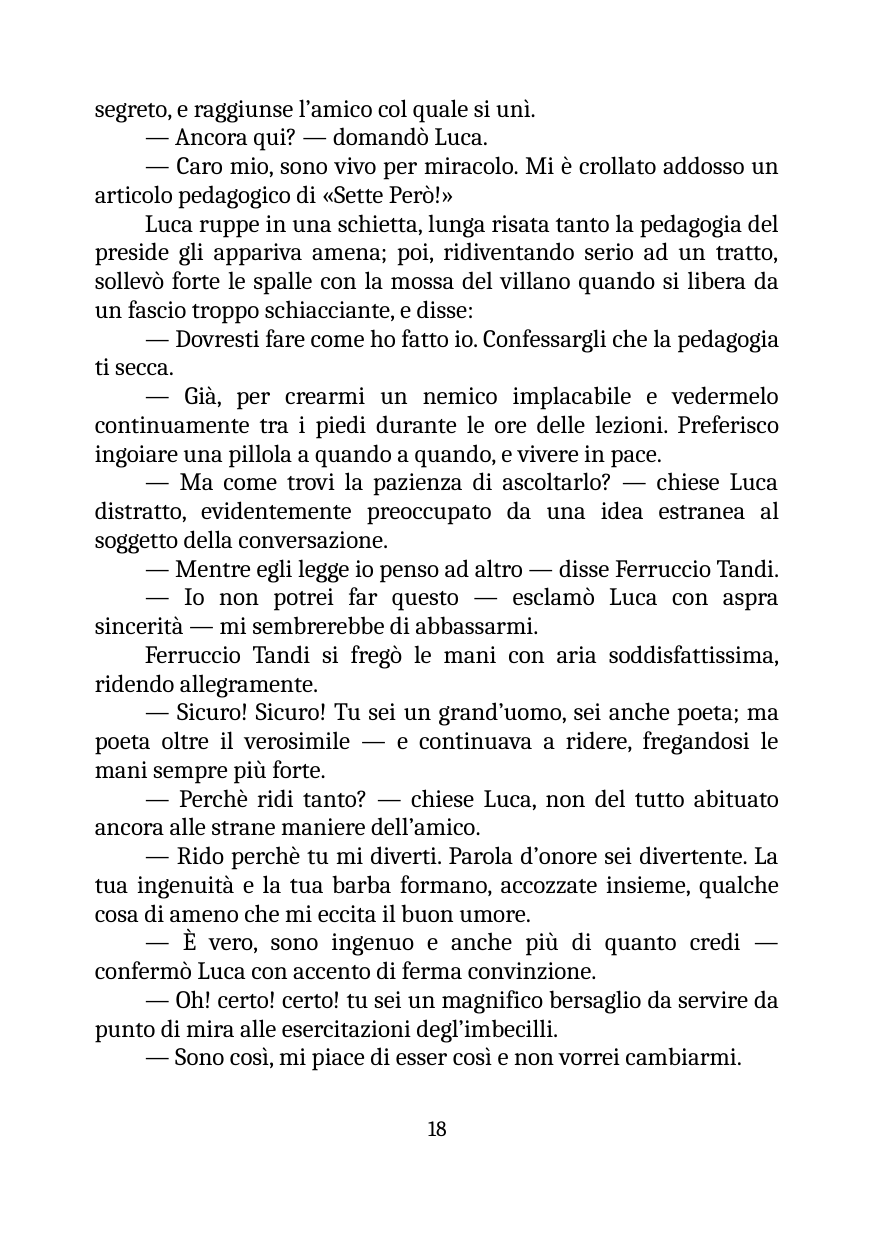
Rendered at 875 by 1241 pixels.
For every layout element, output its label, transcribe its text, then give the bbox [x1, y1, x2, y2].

text — Mentre egli legge io penso ad altro — disse Ferruccio Tandi. [94, 554, 779, 583]
text — Già, per crearmi un nemico implacabile e vedermelo continuamente tra i piedi durante le ore delle lezioni. Preferisco ingoiare una pillola a quando a quando, e vivere in pace. [94, 382, 779, 468]
text — Sono così, mi piace di esser così e non vorrei cambiarmi. [94, 1043, 779, 1072]
text — Ma come trovi la pazienza di ascoltarlo? — chiese Luca distratto, evidentemente preoccupato da una idea estranea al soggetto della conversazione. [94, 468, 779, 554]
text Luca ruppe in una schietta, lunga risata tanto la pedagogia del preside gli appariva amena; poi, ridiventando serio ad un tratto, sollevò forte le spalle con la mossa del villano quando si libera da un fascio troppo schiacciante, e disse: [94, 209, 779, 324]
text — Ancora qui? — domandò Luca. [94, 123, 779, 152]
text — Perchè ridi tanto? — chiese Luca, non del tutto abituato ancora alle strane maniere dell’amico. [94, 784, 779, 842]
text — Caro mio, sono vivo per miracolo. Mi è crollato addosso un articolo pedagogico di «Sette Però!» [94, 152, 779, 209]
text — Rido perchè tu mi diverti. Parola d’onore sei divertente. La tua ingenuità e la tua barba formano, accozzate insieme, qualche cosa di ameno che mi eccita il buon umore. [94, 842, 779, 928]
text segreto, e raggiunse l’amico col quale si unì. [94, 94, 779, 123]
text — Dovresti fare come ho fatto io. Confessargli che la pedagogia ti secca. [94, 324, 779, 382]
text Ferruccio Tandi si fregò le mani con aria soddisfattissima, ridendo allegramente. [94, 641, 779, 698]
text — Oh! certo! certo! tu sei un magnifico bersaglio da servire da punto di mira alle esercitazioni degl’imbecilli. [94, 986, 779, 1043]
text — Sicuro! Sicuro! Tu sei un grand’uomo, sei anche poeta; ma poeta oltre il verosimile — e continuava a ridere, fregandosi le mani sempre più forte. [94, 698, 779, 784]
text — È vero, sono ingenuo e anche più di quanto credi — confermò Luca con accento di ferma convinzione. [94, 928, 779, 986]
text — Io non potrei far questo — esclamò Luca con aspra sincerità — mi sembrerebbe di abbassarmi. [94, 583, 779, 641]
